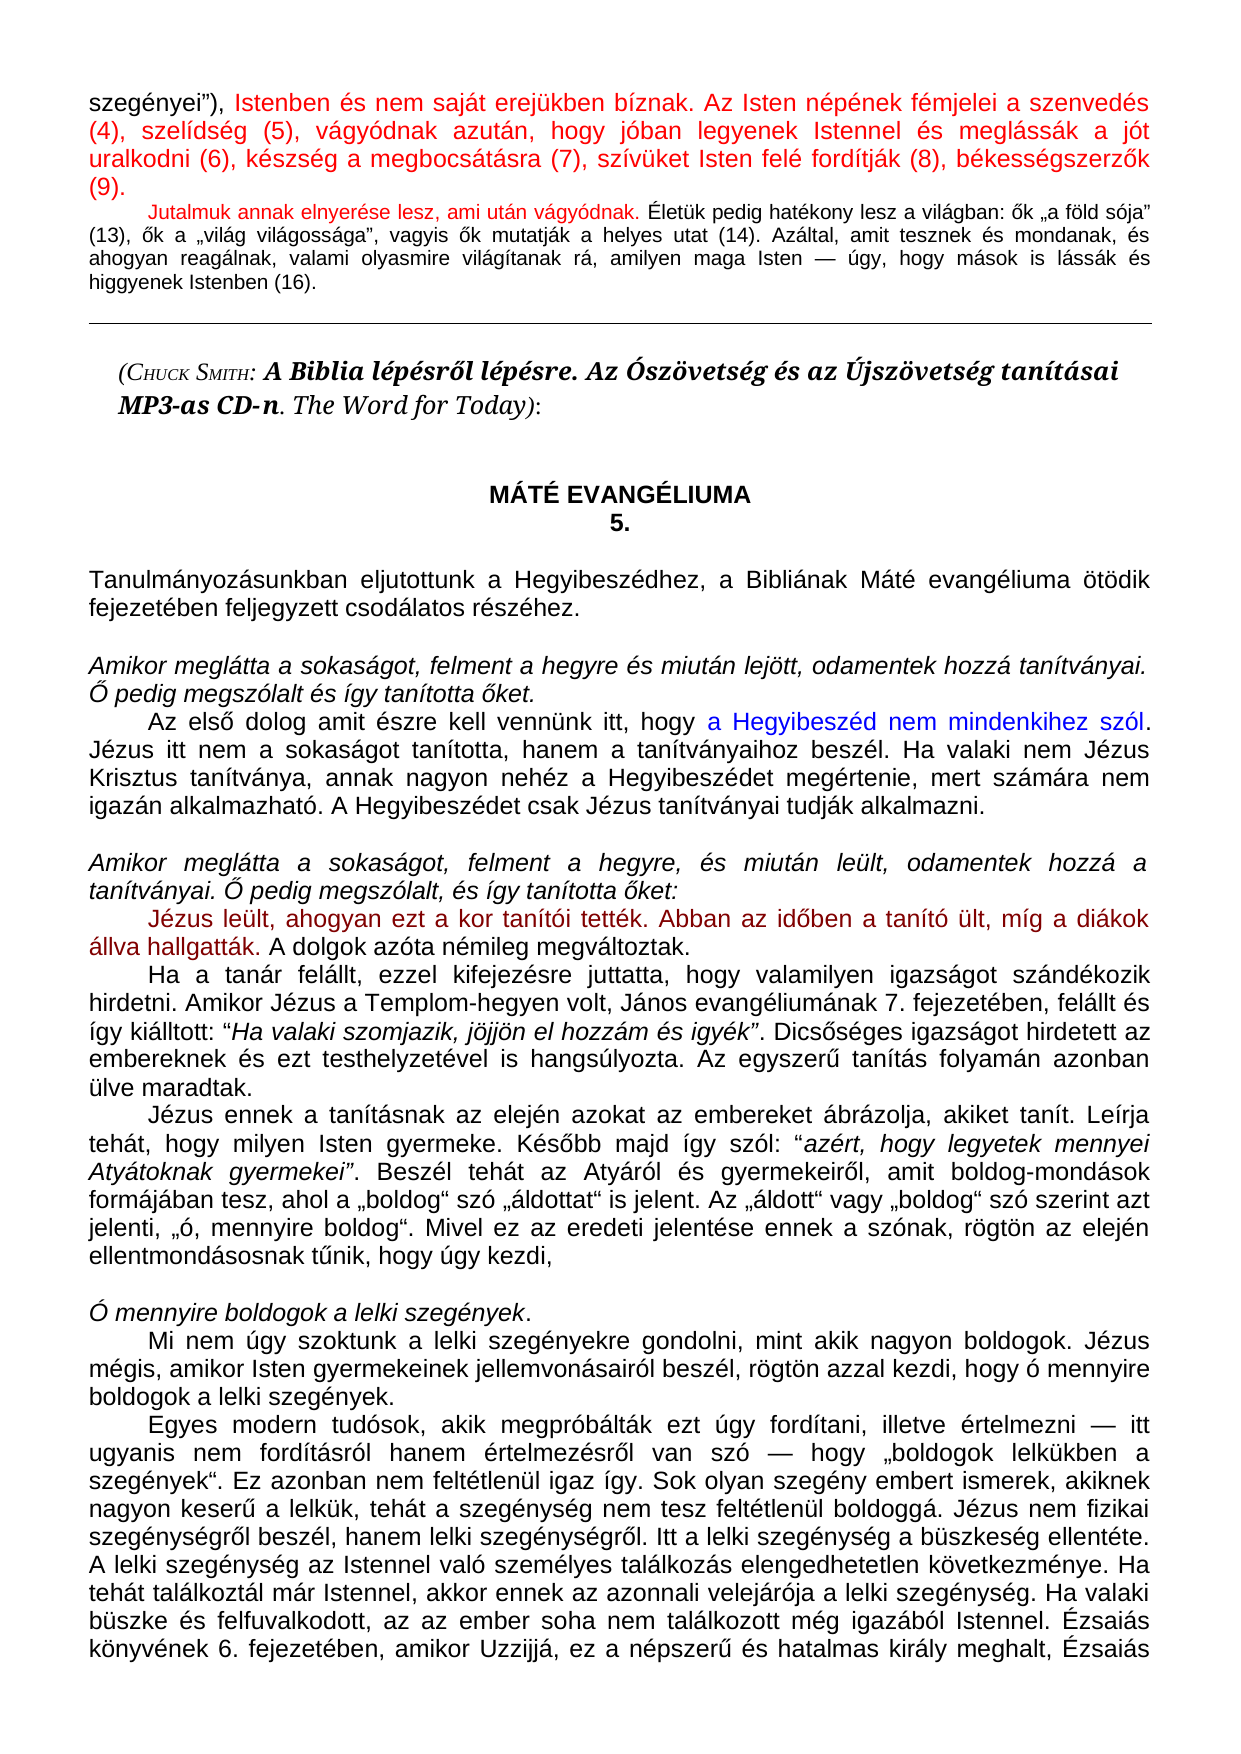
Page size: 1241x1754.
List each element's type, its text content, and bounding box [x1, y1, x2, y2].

text (Chuck Smith: A Biblia lépésről lépésre. Az Ószövetség és az Újszövetség tanításai MP3-as CD‑n. The Word for Today): [88, 324, 1152, 451]
text Jutalmuk annak elnyerése lesz, ami után vágyódnak. Életük pedig hatékony lesz a világban: ők „a föld sója” (13), ők a „világ világossága”, vagyis ők mutatják a helyes utat (14). Azáltal, amit tesznek és mondanak, és ahogyan reagálnak, valami olyasmire világítanak rá, amilyen maga Isten — úgy, hogy mások is lássák és higgyenek Istenben (16). [88, 201, 1152, 293]
text szegényei”), Istenben és nem saját erejükben bíznak. Az Isten népének fémjelei a szenvedés (4), szelídség (5), vágyódnak azután, hogy jóban legyenek Istennel és meglássák a jót uralkodni (6), készség a megbocsátásra (7), szívüket Isten felé fordítják (8), békességszerzők (9). [88, 88, 1152, 201]
text Mi nem úgy szoktunk a lelki szegényekre gondolni, mint akik nagyon boldogok. Jézus mégis, amikor Isten gyermekeinek jellemvonásairól beszél, rögtön azzal kezdi, hogy ó mennyire boldogok a lelki szegények. [88, 1327, 1152, 1411]
text Amikor meglátta a sokaságot, felment a hegyre, és miután leült, odamentek hozzá a tanítványai. Ő pedig megszólalt, és így tanította őket: [88, 849, 1152, 905]
text Az első dolog amit észre kell vennünk itt, hogy a Hegyibeszéd nem mindenkihez szól. Jézus itt nem a sokaságot tanította, hanem a tanítványaihoz beszél. Ha valaki nem Jézus Krisztus tanítványa, annak nagyon nehéz a Hegyibeszédet megértenie, mert számára nem igazán alkalmazható. A Hegyibeszédet csak Jézus tanítványai tudják alkalmazni. [88, 707, 1152, 819]
text Ó mennyire boldogok a lelki szegények. [88, 1299, 1152, 1327]
text Tanulmányozásunkban eljutottunk a Hegyibeszédhez, a Bibliának Máté evangéliuma ötödik fejezetében feljegyzett csodálatos részéhez. [88, 566, 1152, 622]
text Ha a tanár felállt, ezzel kifejezésre juttatta, hogy valamilyen igazságot szándékozik hirdetni. Amikor Jézus a Templom-hegyen volt, János evangéliumának 7. fejezetében, felállt és így kiálltott: “Ha valaki szomjazik, jöjjön el hozzám és igyék”. Dicsőséges igazságot hirdetett az embereknek és ezt testhelyzetével is hangsúlyozta. Az egyszerű tanítás folyamán azonban ülve maradtak. [88, 961, 1152, 1101]
text Jézus leült, ahogyan ezt a kor tanítói tették. Abban az időben a tanító ült, míg a diákok állva hallgatták. A dolgok azóta némileg megváltoztak. [88, 905, 1152, 961]
text Jézus ennek a tanításnak az elején azokat az embereket ábrázolja, akiket tanít. Leírja tehát, hogy milyen Isten gyermeke. Később majd így szól: “azért, hogy legyetek mennyei Atyátoknak gyermekei”. Beszél tehát az Atyáról és gyermekeiről, amit boldog-mondások formájában tesz, ahol a „boldog“ szó „áldottat“ is jelent. Az „áldott“ vagy „boldog“ szó szerint azt jelenti, „ó, mennyire boldog“. Mivel ez az eredeti jelentése ennek a szónak, rögtön az elején ellentmondásosnak tűnik, hogy úgy kezdi, [88, 1101, 1152, 1269]
text Egyes modern tudósok, akik megpróbálták ezt úgy fordítani, illetve értelmezni ― itt ugyanis nem fordításról hanem értelmezésről van szó ― hogy „boldogok lelkükben a szegények“. Ez azonban nem feltétlenül igaz így. Sok olyan szegény embert ismerek, akiknek nagyon keserű a lelkük, tehát a szegénység nem tesz feltétlenül boldoggá. Jézus nem fizikai szegénységről beszél, hanem lelki szegénységről. Itt a lelki szegénység a büszkeség ellentéte. A lelki szegénység az Istennel való személyes találkozás elengedhetetlen következménye. Ha tehát találkoztál már Istennel, akkor ennek az azonnali velejárója a lelki szegénység. Ha valaki büszke és felfuvalkodott, az az ember soha nem találkozott még igazából Istennel. Ézsaiás könyvének 6. fejezetében, amikor Uzzijjá, ez a népszerű és hatalmas király meghalt, Ézsaiás [88, 1411, 1152, 1663]
text Amikor meglátta a sokaságot, felment a hegyre és miután lejött, odamentek hozzá tanítványai. Ő pedig megszólalt és így tanította őket. [88, 651, 1152, 707]
text MÁTÉ EVANGÉLIUMA 5. [88, 480, 1152, 536]
